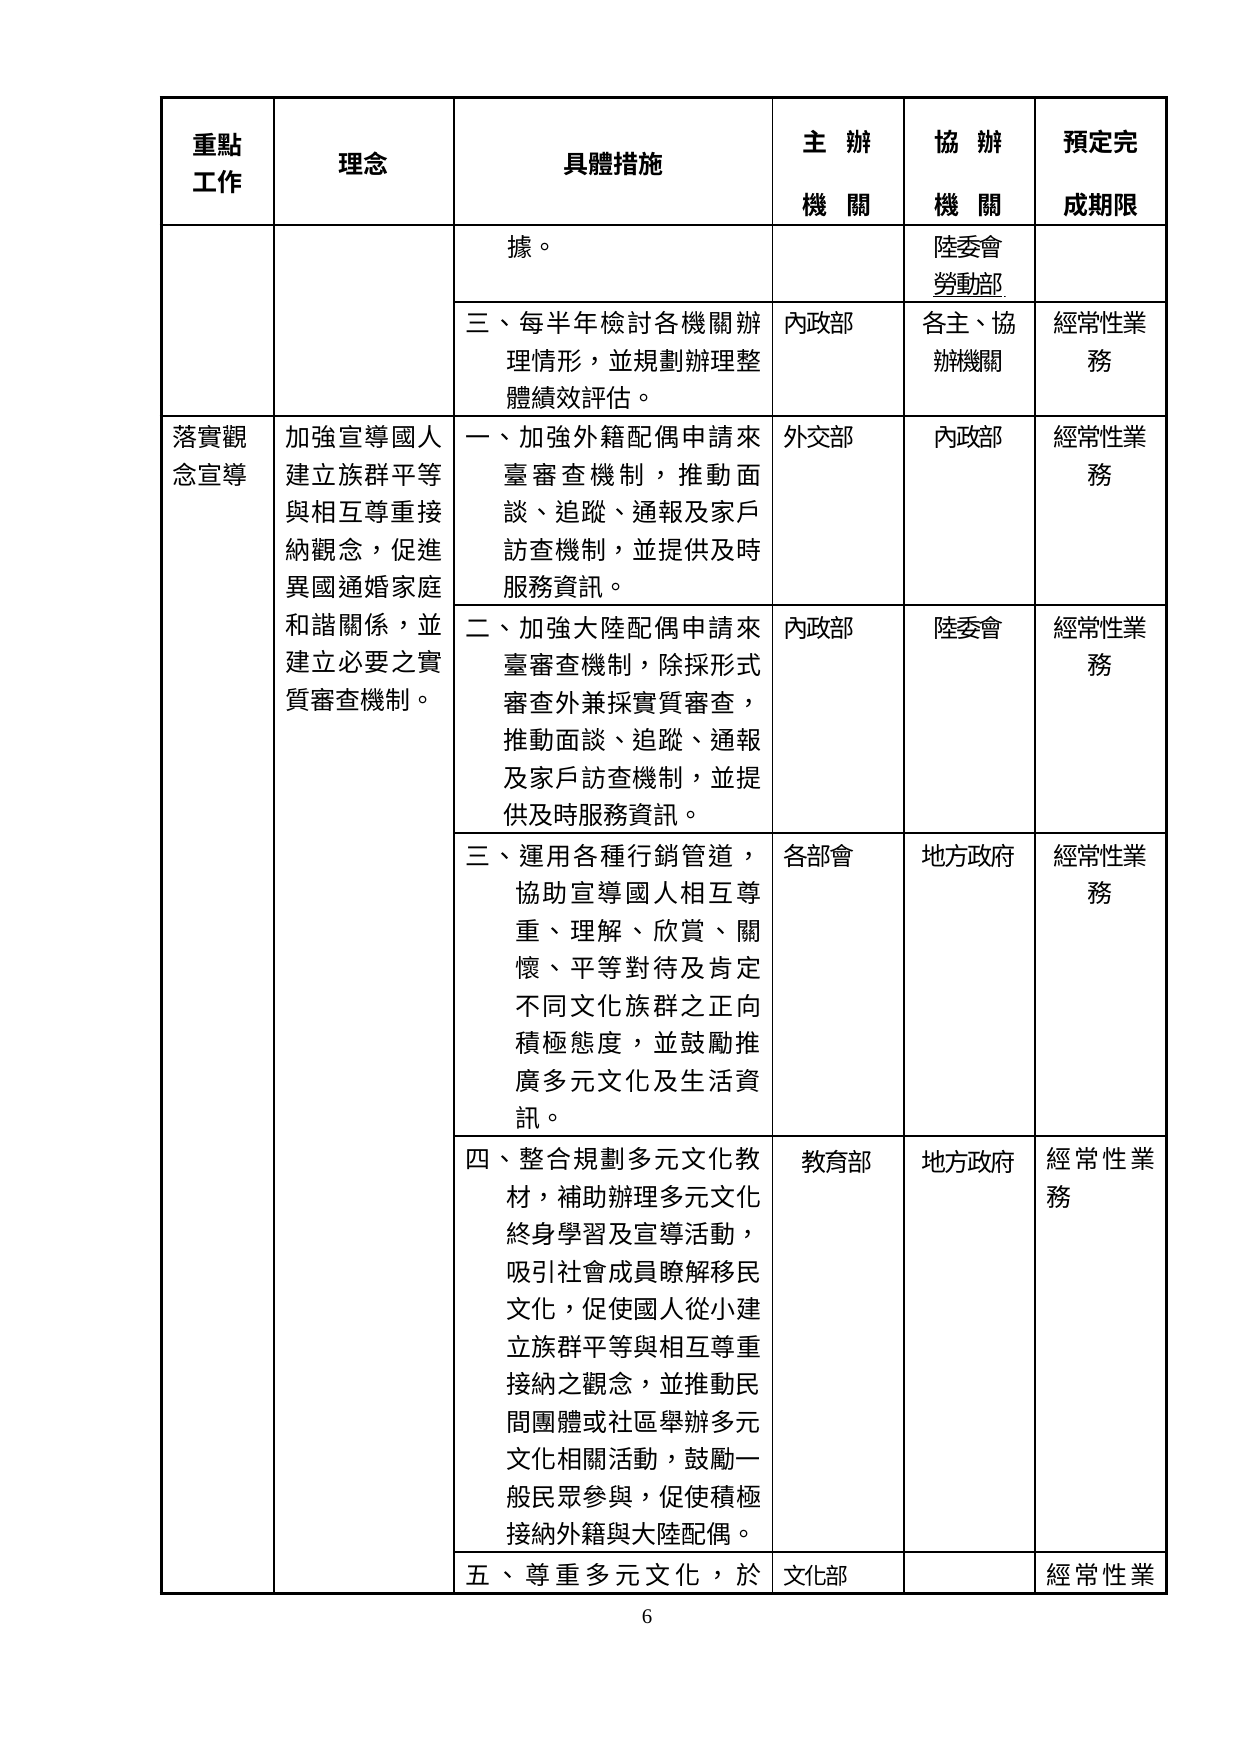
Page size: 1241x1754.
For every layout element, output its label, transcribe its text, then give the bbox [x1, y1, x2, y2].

table_cell 陸委會 [905, 606, 1034, 832]
table_cell 教育部 [773, 1137, 903, 1551]
table_cell 地方政府 [905, 834, 1034, 1135]
table_cell [905, 1553, 1034, 1592]
table_cell 經常性業務 [1036, 834, 1165, 1135]
table_cell [1036, 226, 1165, 301]
table_cell 一、加強外籍配偶申請來臺審查機制，推動面談、追蹤、通報及家戶訪查機制，並提供及時服務資訊。 [455, 417, 772, 604]
table_cell 加強宣導國人建立族群平等與相互尊重接納觀念，促進異國通婚家庭和諧關係，並建立必要之實質審查機制。 [275, 417, 453, 1592]
table_cell 地方政府 [905, 1137, 1034, 1551]
table_cell [163, 226, 273, 415]
table_cell [275, 226, 453, 415]
table_cell 外交部 [773, 417, 903, 604]
table_cell 經常性業務 [1036, 1137, 1165, 1551]
table_cell 文化部 [773, 1553, 903, 1592]
table_cell 四、整合規劃多元文化教材，補助辦理多元文化終身學習及宣導活動，吸引社會成員瞭解移民文化，促使國人從小建立族群平等與相互尊重接納之觀念，並推動民間團體或社區舉辦多元文化相關活動，鼓勵一般民眾參與，促使積極接納外籍與大陸配偶。 [455, 1137, 772, 1551]
table_header 預定完 成期限 [1036, 99, 1165, 224]
table_cell 三、運用各種行銷管道，協助宣導國人相互尊重、理解、欣賞、關懷、平等對待及肯定不同文化族群之正向積極態度，並鼓勵推廣多元文化及生活資訊。 [455, 834, 772, 1135]
table_cell [773, 226, 903, 301]
table_cell 內政部 [905, 417, 1034, 604]
table_header 協 辦 機 關 [905, 99, 1034, 224]
table_cell 陸委會 勞動部 [905, 226, 1034, 301]
table_cell 經常性業務 [1036, 606, 1165, 832]
table_header 具體措施 [455, 99, 772, 224]
table_cell 經常性業務 [1036, 303, 1165, 415]
table_header 主 辦 機 關 [773, 99, 903, 224]
table_cell 內政部 [773, 606, 903, 832]
table_header 理念 [275, 99, 453, 224]
table_cell 三、每半年檢討各機關辦理情形，並規劃辦理整體績效評估。 [455, 303, 772, 415]
table_cell 各部會 [773, 834, 903, 1135]
table_cell 各主、協辦機關 [905, 303, 1034, 415]
table_cell 二、加強大陸配偶申請來臺審查機制，除採形式審查外兼採實質審查，推動面談、追蹤、通報及家戶訪查機制，並提供及時服務資訊。 [455, 606, 772, 832]
table_cell 據。 [455, 226, 772, 301]
table_cell 五、尊重多元文化，於 [455, 1553, 772, 1592]
table_cell 經常性業務 [1036, 417, 1165, 604]
table_header 重點工作 [163, 99, 273, 224]
table_cell 經常性業 [1036, 1553, 1165, 1592]
table_cell 內政部 [773, 303, 903, 415]
table_cell 落實觀念宣導 [163, 417, 273, 1592]
